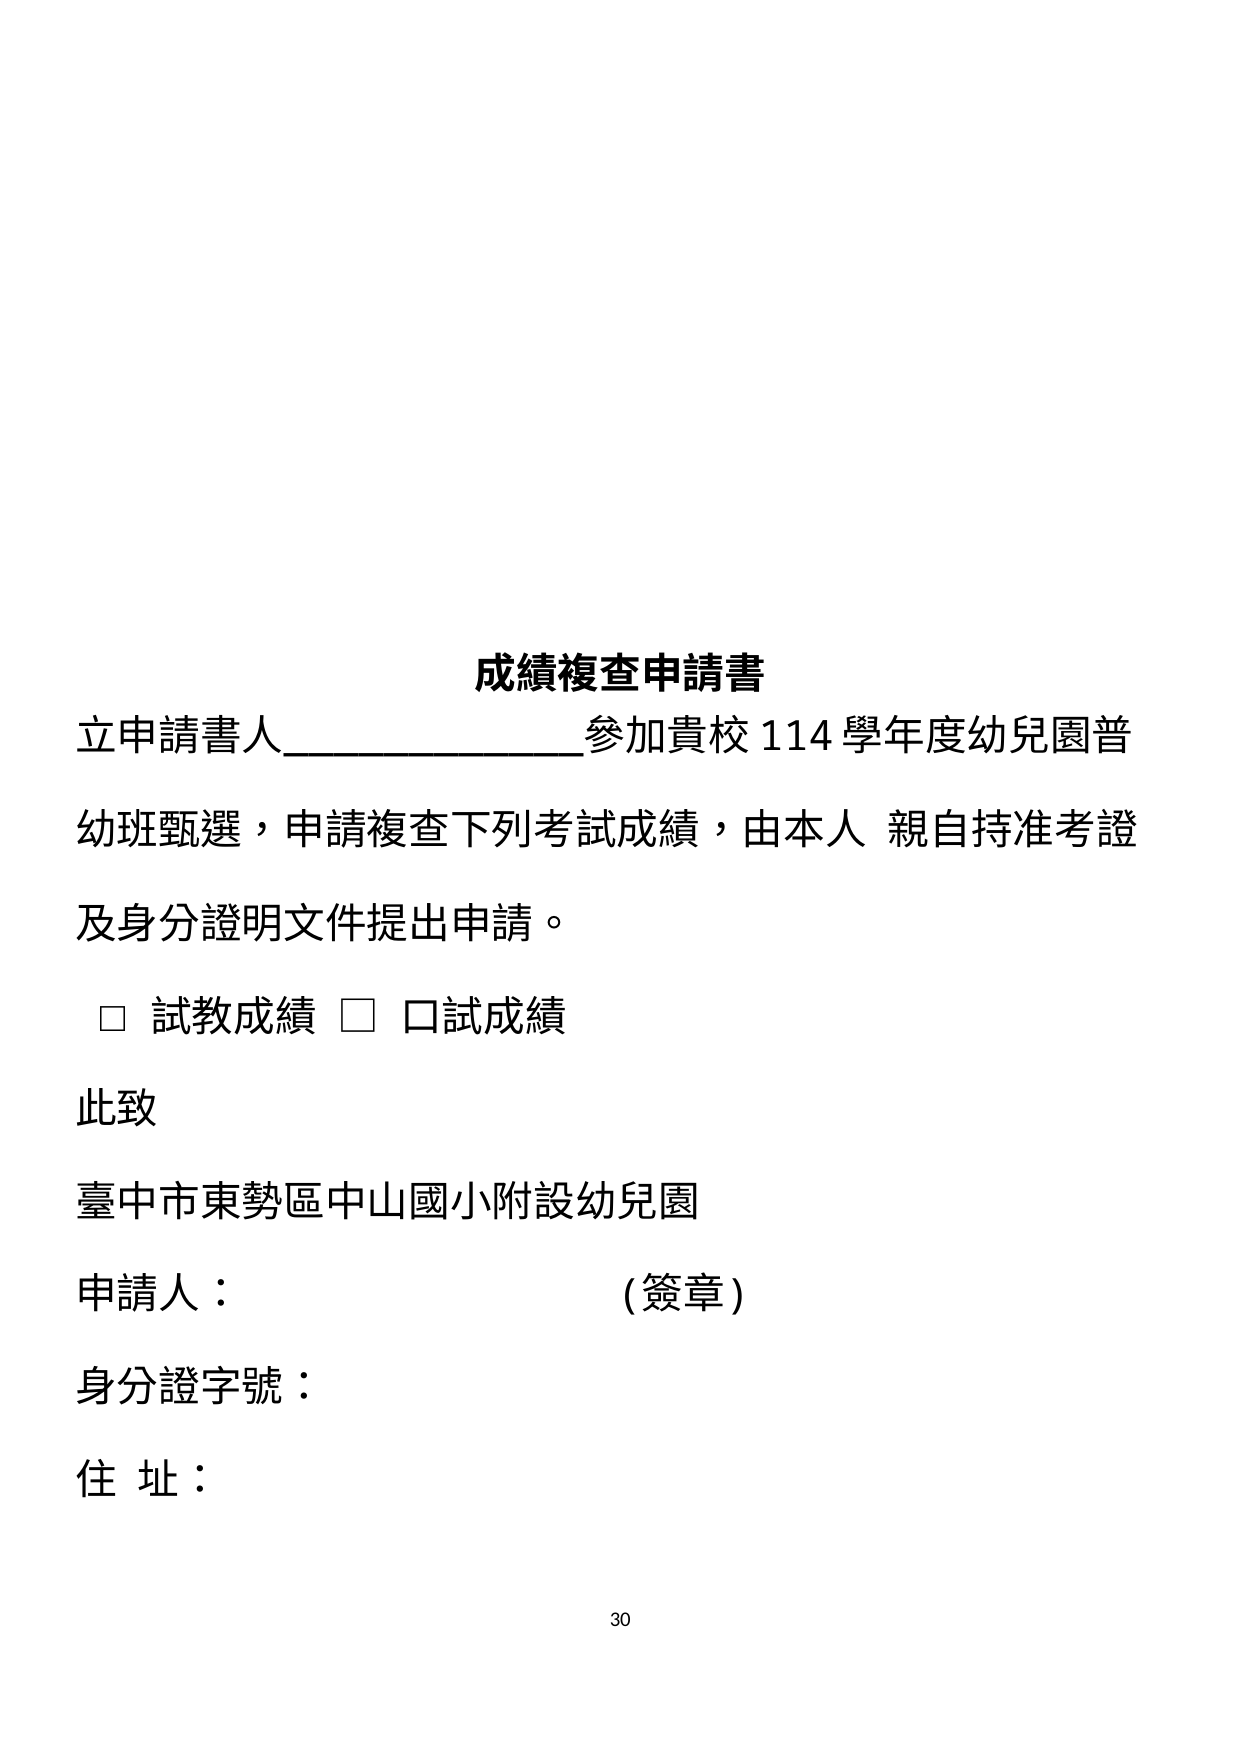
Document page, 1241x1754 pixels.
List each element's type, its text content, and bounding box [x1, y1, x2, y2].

text 身分證字號： [75, 1342, 1165, 1404]
text 申請人： (簽章) [75, 1249, 1165, 1312]
text 此致 [75, 1064, 1165, 1126]
text 住 址： [75, 1434, 1165, 1497]
text 臺中市東勢區中山國小附設幼兒園 [75, 1157, 1165, 1219]
text 立申請書人____________參加貴校114學年度幼兒園普幼班甄選，申請複查下列考試成績，由本人 親自持准考證及身分證明文件提出申請。 [75, 691, 1165, 941]
text 成績複查申請書 [75, 629, 1165, 691]
text □ 試教成績 □ 口試成績 [75, 971, 1165, 1034]
